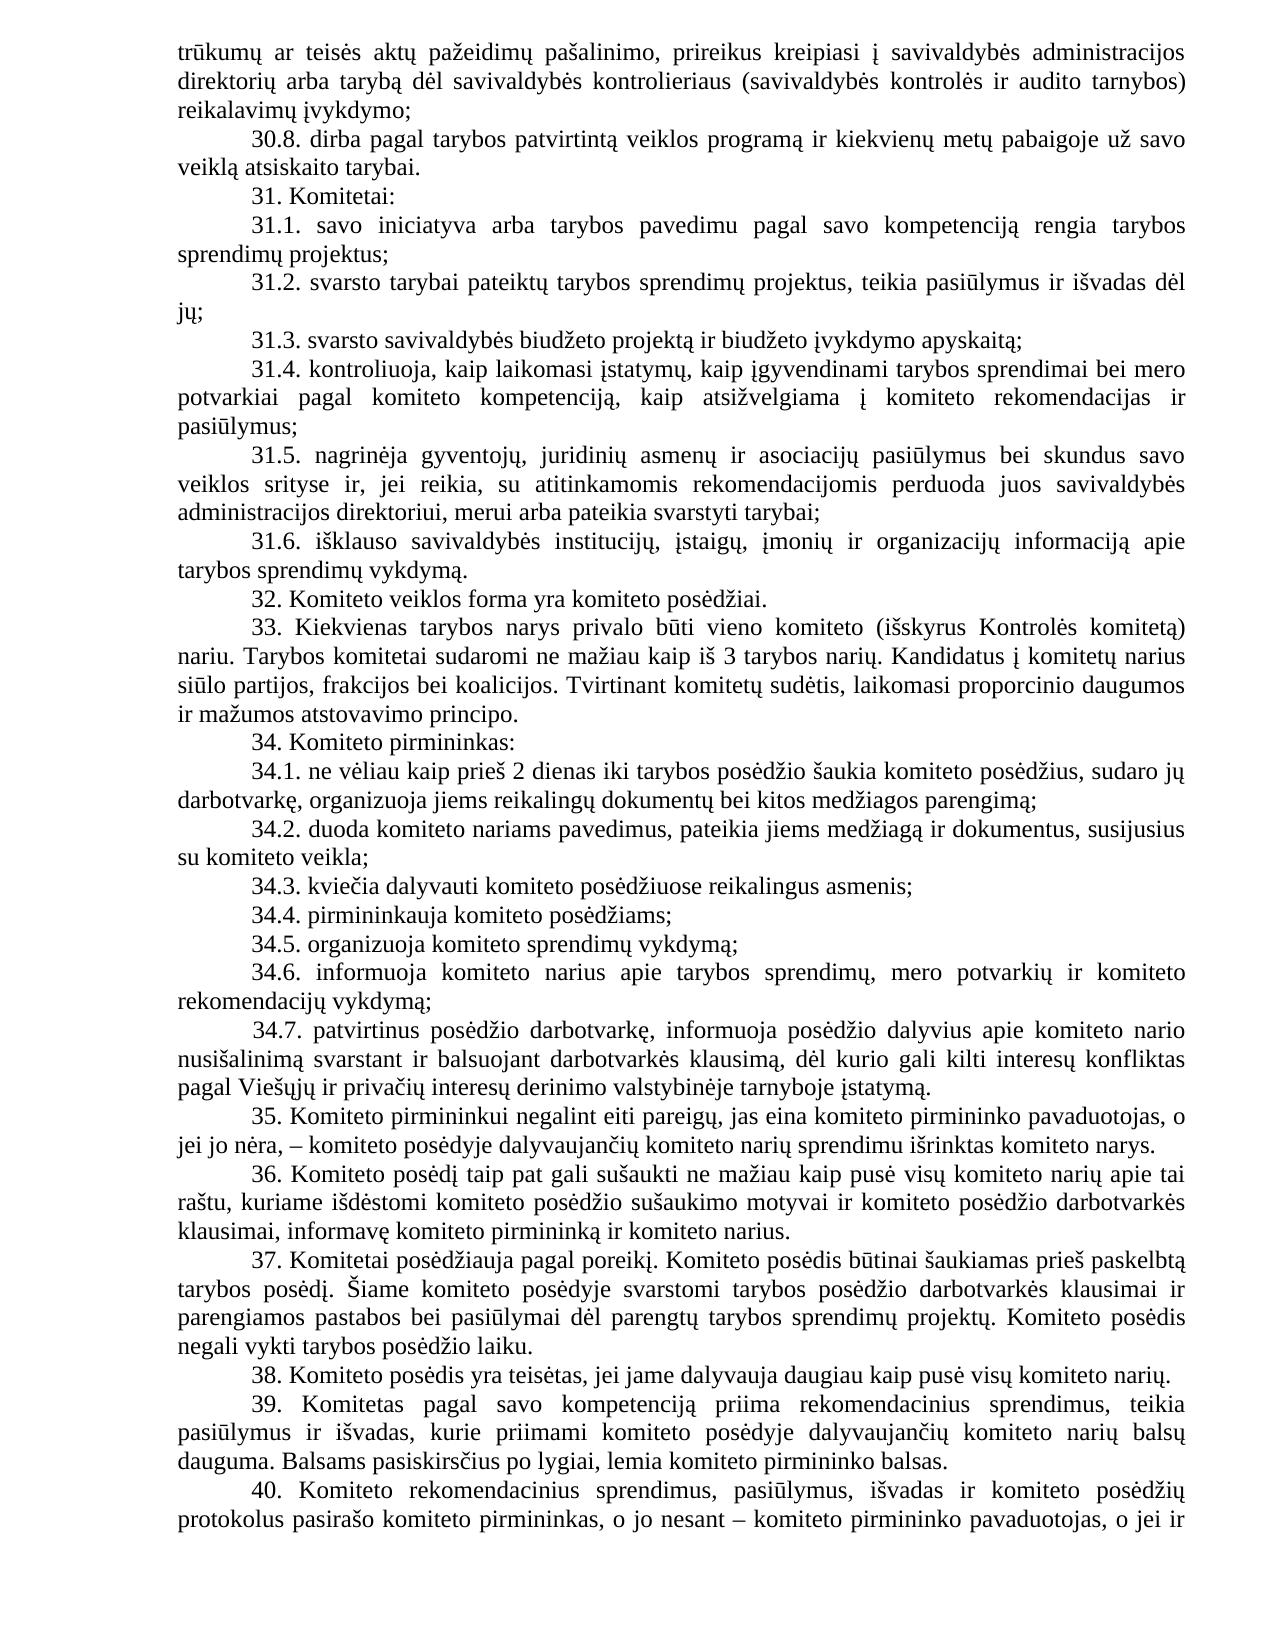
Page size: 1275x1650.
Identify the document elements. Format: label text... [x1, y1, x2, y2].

text 31.4. kontroliuoja, kaip laikomasi įstatymų, kaip įgyvendinami tarybos sprendimai bei mero potvarkiai pagal komiteto kompetenciją, kaip atsižvelgiama į komiteto rekomendacijas ir pasiūlymus; [177, 354, 1186, 440]
text 34.7. patvirtinus posėdžio darbotvarkę, informuoja posėdžio dalyvius apie komiteto nario nusišalinimą svarstant ir balsuojant darbotvarkės klausimą, dėl kurio gali kilti interesų konfliktas pagal Viešųjų ir privačių interesų derinimo valstybinėje tarnyboje įstatymą. [177, 1015, 1186, 1101]
text 40. Komiteto rekomendacinius sprendimus, pasiūlymus, išvadas ir komiteto posėdžių protokolus pasirašo komiteto pirmininkas, o jo nesant – komiteto pirmininko pavaduotojas, o jei ir [177, 1475, 1186, 1532]
text 34.5. organizuoja komiteto sprendimų vykdymą; [177, 929, 1186, 957]
text 37. Komitetai posėdžiauja pagal poreikį. Komiteto posėdis būtinai šaukiamas prieš paskelbtą tarybos posėdį. Šiame komiteto posėdyje svarstomi tarybos posėdžio darbotvarkės klausimai ir parengiamos pastabos bei pasiūlymai dėl parengtų tarybos sprendimų projektų. Komiteto posėdis negali vykti tarybos posėdžio laiku. [177, 1245, 1186, 1360]
text 35. Komiteto pirmininkui negalint eiti pareigų, jas eina komiteto pirmininko pavaduotojas, o jei jo nėra, – komiteto posėdyje dalyvaujančių komiteto narių sprendimu išrinktas komiteto narys. [177, 1101, 1186, 1159]
text 31.2. svarsto tarybai pateiktų tarybos sprendimų projektus, teikia pasiūlymus ir išvadas dėl jų; [177, 267, 1186, 325]
text 31.3. svarsto savivaldybės biudžeto projektą ir biudžeto įvykdymo apyskaitą; [177, 325, 1186, 354]
text 33. Kiekvienas tarybos narys privalo būti vieno komiteto (išskyrus Kontrolės komitetą) nariu. Tarybos komitetai sudaromi ne mažiau kaip iš 3 tarybos narių. Kandidatus į komitetų narius siūlo partijos, frakcijos bei koalicijos. Tvirtinant komitetų sudėtis, laikomasi proporcinio daugumos ir mažumos atstovavimo principo. [177, 612, 1186, 727]
text trūkumų ar teisės aktų pažeidimų pašalinimo, prireikus kreipiasi į savivaldybės administracijos direktorių arba tarybą dėl savivaldybės kontrolieriaus (savivaldybės kontrolės ir audito tarnybos) reikalavimų įvykdymo; [177, 37, 1186, 124]
text 34.6. informuoja komiteto narius apie tarybos sprendimų, mero potvarkių ir komiteto rekomendacijų vykdymą; [177, 957, 1186, 1015]
text 31.1. savo iniciatyva arba tarybos pavedimu pagal savo kompetenciją rengia tarybos sprendimų projektus; [177, 210, 1186, 267]
text 36. Komiteto posėdį taip pat gali sušaukti ne mažiau kaip pusė visų komiteto narių apie tai raštu, kuriame išdėstomi komiteto posėdžio sušaukimo motyvai ir komiteto posėdžio darbotvarkės klausimai, informavę komiteto pirmininką ir komiteto narius. [177, 1159, 1186, 1245]
text 31.6. išklauso savivaldybės institucijų, įstaigų, įmonių ir organizacijų informaciją apie tarybos sprendimų vykdymą. [177, 526, 1186, 584]
text 31.5. nagrinėja gyventojų, juridinių asmenų ir asociacijų pasiūlymus bei skundus savo veiklos srityse ir, jei reikia, su atitinkamomis rekomendacijomis perduoda juos savivaldybės administracijos direktoriui, merui arba pateikia svarstyti tarybai; [177, 440, 1186, 526]
text 32. Komiteto veiklos forma yra komiteto posėdžiai. [177, 584, 1186, 612]
text 34.4. pirmininkauja komiteto posėdžiams; [177, 900, 1186, 929]
text 38. Komiteto posėdis yra teisėtas, jei jame dalyvauja daugiau kaip pusė visų komiteto narių. [177, 1360, 1186, 1389]
text 39. Komitetas pagal savo kompetenciją priima rekomendacinius sprendimus, teikia pasiūlymus ir išvadas, kurie priimami komiteto posėdyje dalyvaujančių komiteto narių balsų dauguma. Balsams pasiskirsčius po lygiai, lemia komiteto pirmininko balsas. [177, 1389, 1186, 1475]
text 31. Komitetai: [177, 181, 1186, 210]
text 30.8. dirba pagal tarybos patvirtintą veiklos programą ir kiekvienų metų pabaigoje už savo veiklą atsiskaito tarybai. [177, 124, 1186, 181]
text 34.2. duoda komiteto nariams pavedimus, pateikia jiems medžiagą ir dokumentus, susijusius su komiteto veikla; [177, 814, 1186, 871]
text 34.1. ne vėliau kaip prieš 2 dienas iki tarybos posėdžio šaukia komiteto posėdžius, sudaro jų darbotvarkę, organizuoja jiems reikalingų dokumentų bei kitos medžiagos parengimą; [177, 756, 1186, 814]
text 34. Komiteto pirmininkas: [177, 727, 1186, 756]
text 34.3. kviečia dalyvauti komiteto posėdžiuose reikalingus asmenis; [177, 871, 1186, 900]
